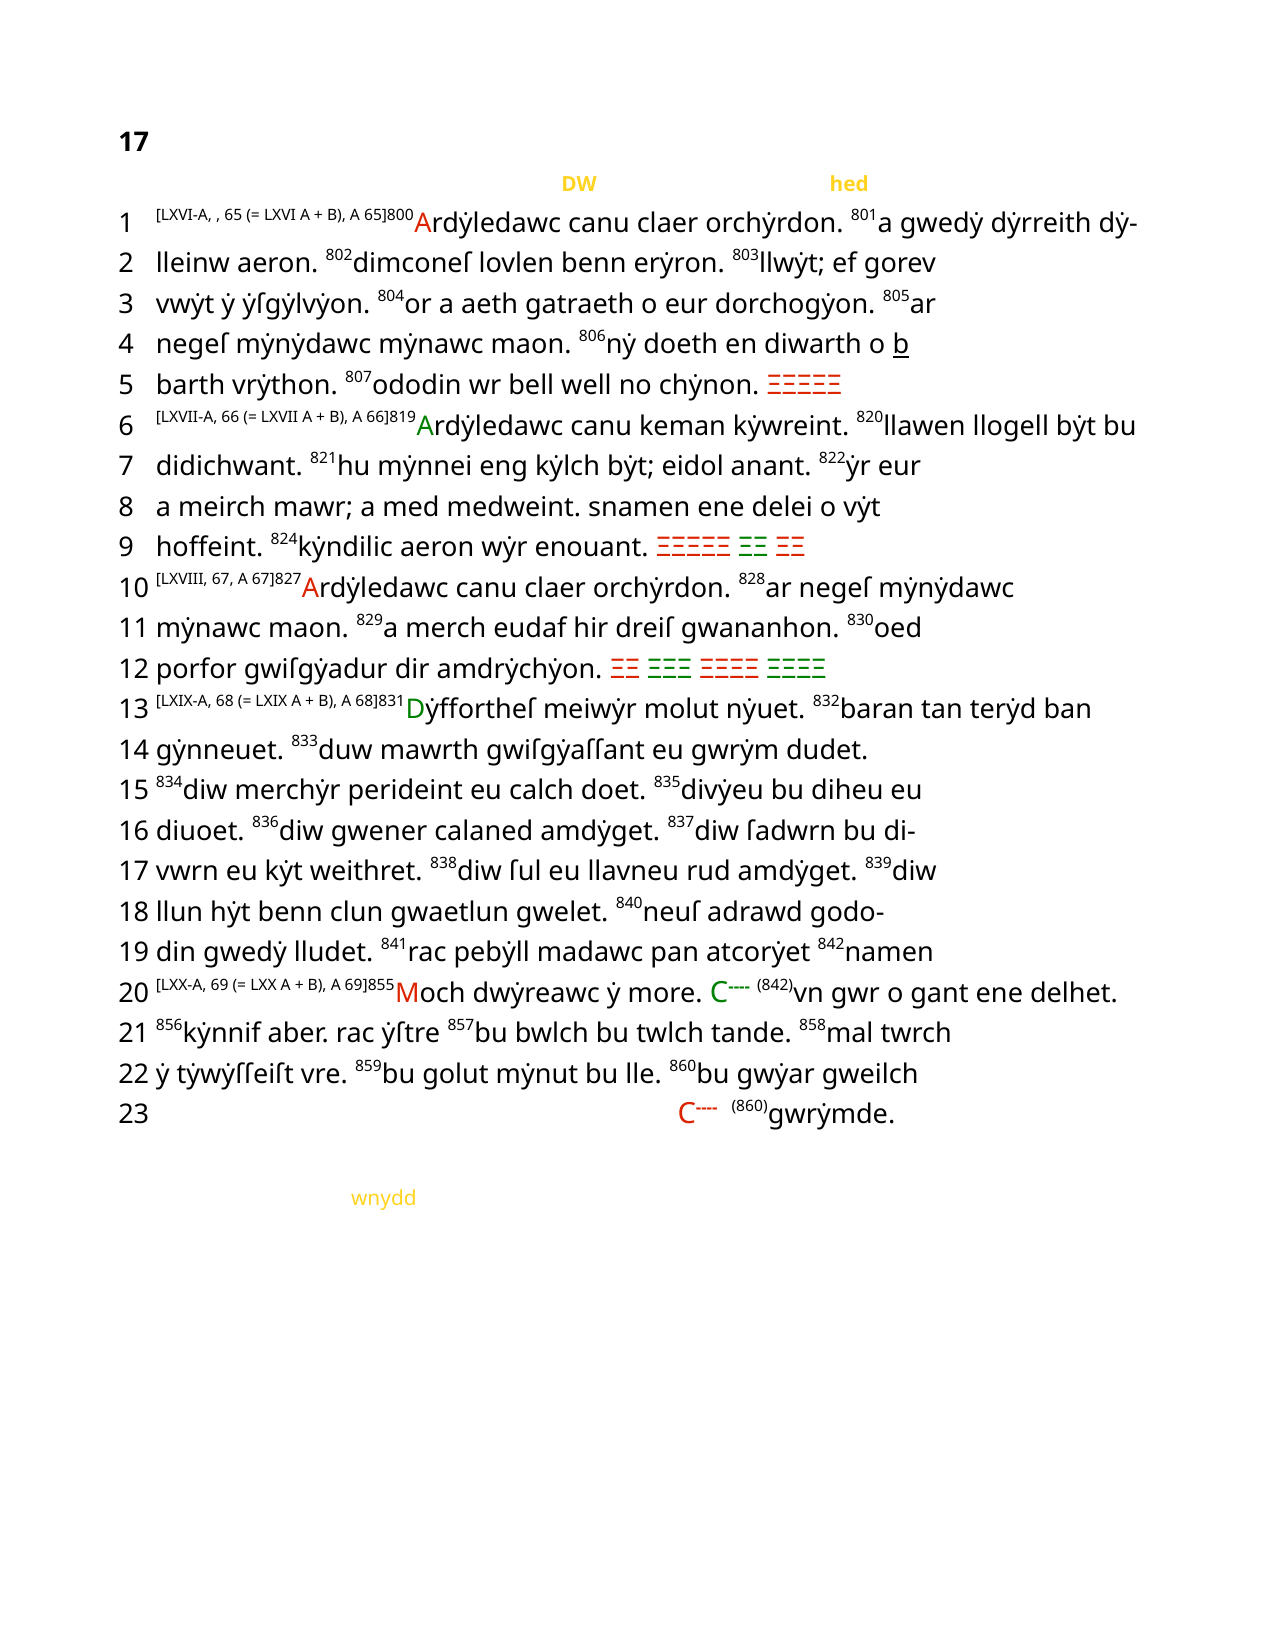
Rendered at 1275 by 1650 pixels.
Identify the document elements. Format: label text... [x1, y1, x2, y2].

text 9 hoffeint. 824kẏndilic aeron wẏr enouant. ΞΞΞΞΞ ΞΞ ΞΞ [118, 528, 1157, 564]
text 16 diuoet. 836diw gwener calaned amdẏget. 837diw ſadwrn bu di- [118, 811, 1157, 847]
text 3 vwẏt ẏ ẏſgẏlvẏon. 804or a aeth gatraeth o eur dorchogẏon. 805ar [118, 285, 1157, 321]
text 6 [LXVII-A, 66 (= LXVII A + B), A 66]819Ardẏledawc canu keman kẏwreint. 820llawen llogell bẏt bu [118, 406, 1157, 442]
text wnydd [118, 1176, 1157, 1212]
text 13 [LXIX-A, 68 (= LXIX A + B), A 68]831Dẏffortheſ meiwẏr molut nẏuet. 832baran tan terẏd ban [118, 690, 1157, 726]
text 21 856kẏnnif aber. rac ẏſtre 857bu bwlch bu twlch tande. 858mal twrch [118, 1014, 1157, 1050]
text 8 a meirch mawr; a med medweint. snamen ene delei o vẏt [118, 487, 1157, 523]
text DW hed [118, 163, 1157, 199]
text 22 ẏ tẏwẏſſeiſt vre. 859bu golut mẏnut bu lle. 860bu gwẏar gweilch [118, 1054, 1157, 1091]
text 17 vwrn eu kẏt weithret. 838diw ſul eu llavneu rud amdẏget. 839diw [118, 852, 1157, 888]
text 18 llun hẏt benn clun gwaetlun gwelet. 840neuſ adrawd godo- [118, 892, 1157, 928]
text 17 [118, 123, 1157, 159]
text 7 didichwant. 821hu mẏnnei eng kẏlch bẏt; eidol anant. 822ẏr eur [118, 447, 1157, 483]
text 2 lleinw aeron. 802dimconeſ lovlen benn erẏron. 803llwẏt; ef gorev [118, 244, 1157, 280]
text 12 porfor gwiſgẏadur dir amdrẏchẏon. ΞΞ ΞΞΞ ΞΞΞΞ ΞΞΞΞ [118, 649, 1157, 685]
text 5 barth vrẏthon. 807ododin wr bell well no chẏnon. ΞΞΞΞΞ [118, 366, 1157, 402]
text 20 [LXX-A, 69 (= LXX A + B), A 69]855Moch dwẏreawc ẏ more. C---- (842)vn gwr o gant ene delhet. [118, 973, 1157, 1009]
text 19 din gwedẏ lludet. 841rac pebẏll madawc pan atcorẏet 842namen [118, 933, 1157, 969]
text 1 [LXVI-A, , 65 (= LXVI A + B), A 65]800Ardẏledawc canu claer orchẏrdon. 801a gwedẏ dẏrreith dẏ- [118, 204, 1157, 240]
text 10 [LXVIII, 67, A 67]827Ardẏledawc canu claer orchẏrdon. 828ar negeſ mẏnẏdawc [118, 568, 1157, 604]
text 11 mẏnawc maon. 829a merch eudaf hir dreiſ gwananhon. 830oed [118, 609, 1157, 645]
text 15 834diw merchẏr perideint eu calch doet. 835divẏeu bu diheu eu [118, 771, 1157, 807]
text 4 negeſ mẏnẏdawc mẏnawc maon. 806nẏ doeth en diwarth o b [118, 325, 1157, 361]
text 14 gẏnneuet. 833duw mawrth gwiſgẏaſſant eu gwrẏm dudet. [118, 730, 1157, 766]
text 23 C---- (860)gwrẏmde. [118, 1095, 1157, 1131]
